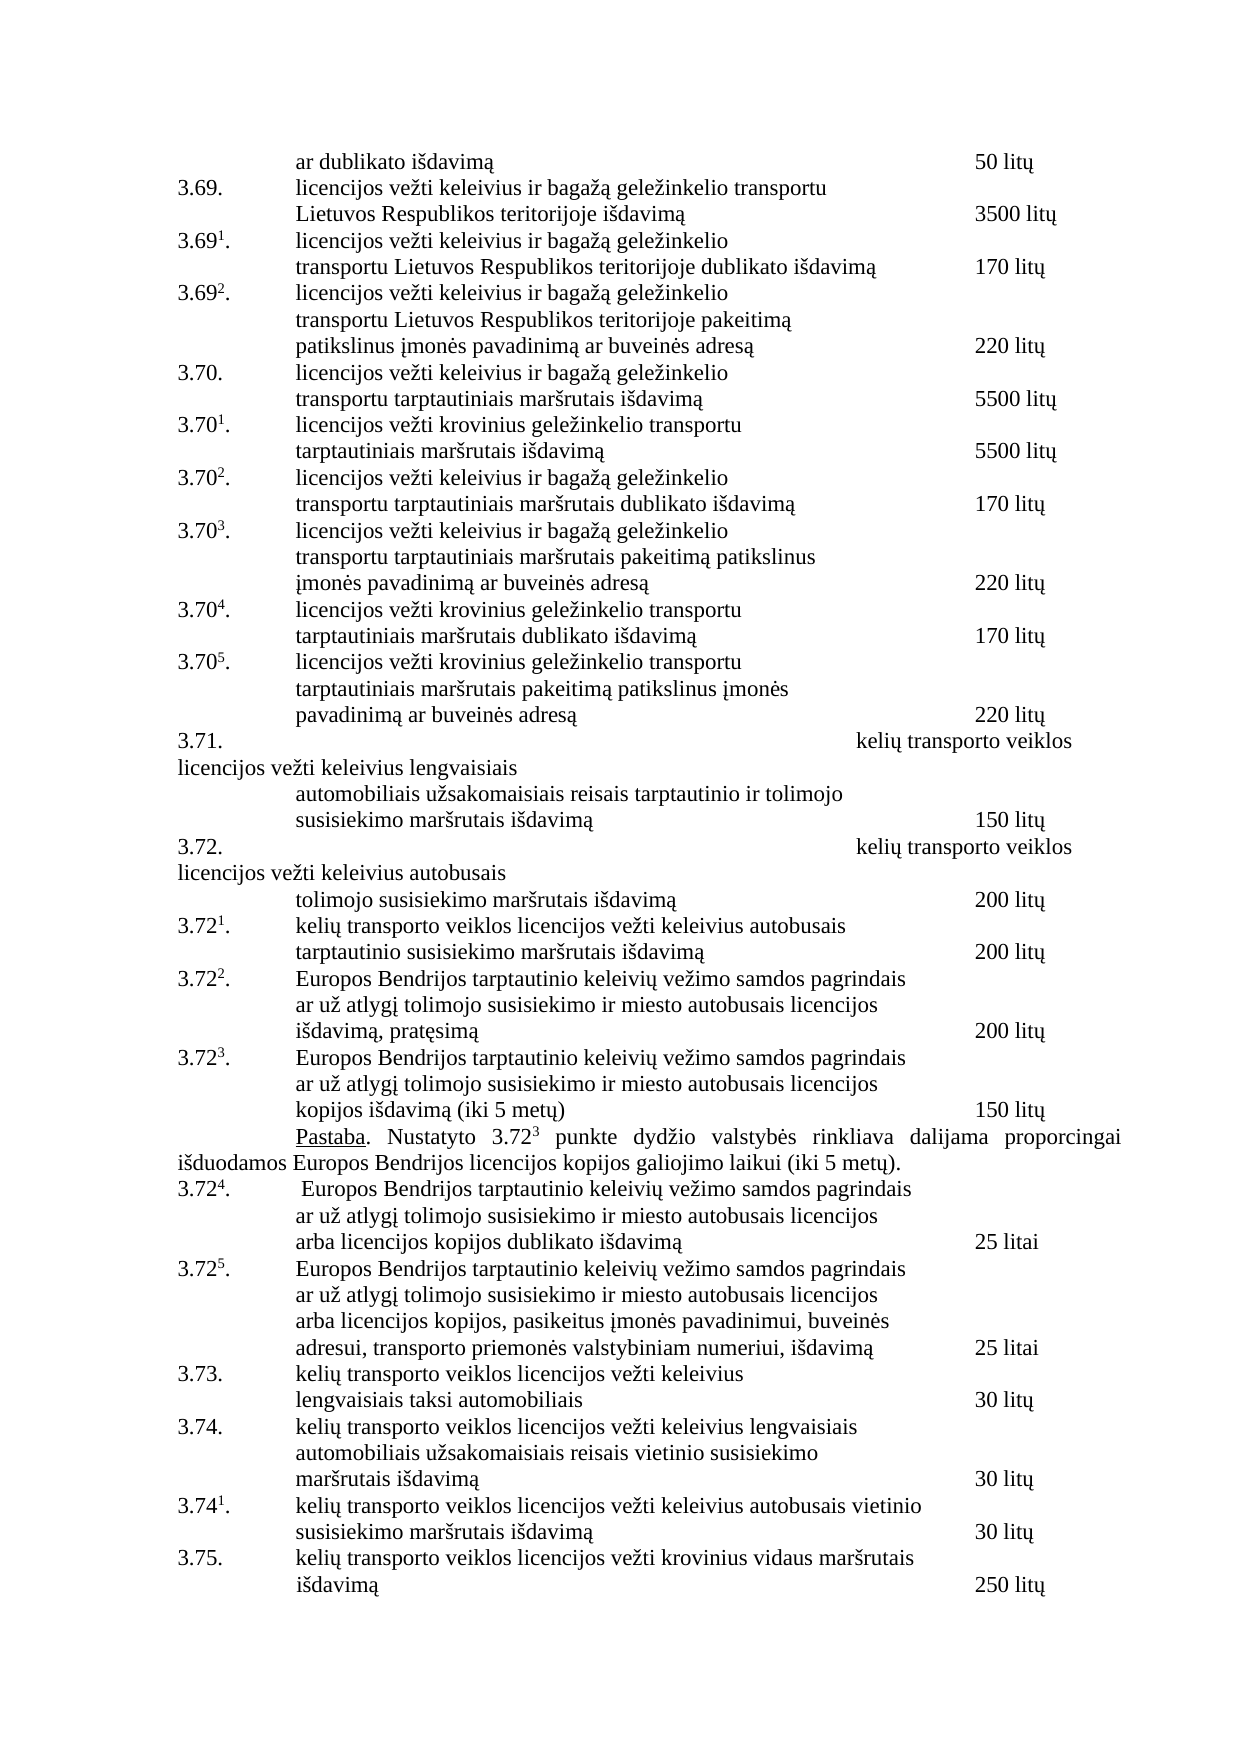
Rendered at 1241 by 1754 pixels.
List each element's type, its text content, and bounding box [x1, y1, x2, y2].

text tolimojo susisiekimo maršrutais išdavimą 200 litų [177, 886, 1122, 912]
text 3.691. licencijos vežti keleivius ir bagažą geležinkelio [177, 227, 1122, 253]
text 3.702. licencijos vežti keleivius ir bagažą geležinkelio [177, 464, 1122, 490]
text transportu Lietuvos Respublikos teritorijoje pakeitimą [177, 306, 1122, 332]
text 3.74. kelių transporto veiklos licencijos vežti keleivius lengvaisiais [177, 1413, 1122, 1439]
text transportu Lietuvos Respublikos teritorijoje dublikato išdavimą 170 litų [177, 253, 1122, 279]
text išdavimą 250 litų [296, 1571, 1122, 1597]
text transportu tarptautiniais maršrutais pakeitimą patikslinus [177, 543, 1122, 569]
text tarptautiniais maršrutais dublikato išdavimą 170 litų [177, 622, 1122, 648]
text automobiliais užsakomaisiais reisais vietinio susisiekimo [177, 1439, 1122, 1465]
text ar už atlygį tolimojo susisiekimo ir miesto autobusais licencijos [177, 1281, 1122, 1307]
text išdavimą, pratęsimą 200 litų [177, 1017, 1122, 1044]
text 3.703. licencijos vežti keleivius ir bagažą geležinkelio [177, 517, 1122, 543]
text arba licencijos kopijos, pasikeitus įmonės pavadinimui, buveinės [177, 1307, 1122, 1334]
text pavadinimą ar buveinės adresą 220 litų [295, 701, 1122, 727]
text 3.723. Europos Bendrijos tarptautinio keleivių vežimo samdos pagrindais [177, 1044, 1122, 1070]
text ar už atlygį tolimojo susisiekimo ir miesto autobusais licencijos [177, 1070, 1122, 1096]
text 3.701. licencijos vežti krovinius geležinkelio transportu [177, 411, 1122, 438]
text įmonės pavadinimą ar buveinės adresą 220 litų [177, 569, 1122, 596]
text tarptautiniais maršrutais pakeitimą patikslinus įmonės [177, 675, 1122, 701]
text 3.721. kelių transporto veiklos licencijos vežti keleivius autobusais [177, 912, 1122, 938]
text tarptautiniais maršrutais išdavimą 5500 litų [177, 438, 1122, 464]
text 3.724. Europos Bendrijos tarptautinio keleivių vežimo samdos pagrindais [177, 1176, 1122, 1202]
text susisiekimo maršrutais išdavimą 150 litų [177, 807, 1122, 833]
text 3.704. licencijos vežti krovinius geležinkelio transportu [177, 596, 1122, 622]
text Pastaba. Nustatyto 3.723 punkte dydžio valstybės rinkliava dalijama proporcingai išduodamos Europos Bendrijos licencijos kopijos galiojimo laikui (iki 5 metų). [177, 1123, 1122, 1176]
text ar dublikato išdavimą 50 litų [295, 148, 1122, 174]
list kelių transporto veiklos licencijos vežti keleivius lengvaisiais [177, 727, 1122, 780]
text 3.69. licencijos vežti keleivius ir bagažą geležinkelio transportu Lietuvos Respublikos teritorijoje išdavimą 3500 litų [177, 174, 1122, 227]
text 3.73. kelių transporto veiklos licencijos vežti keleivius lengvaisiais taksi automobiliais 30 litų [177, 1360, 1122, 1413]
text patikslinus įmonės pavadinimą ar buveinės adresą 220 litų [295, 332, 1122, 358]
text kopijos išdavimą (iki 5 metų) 150 litų [177, 1096, 1122, 1123]
text 3.725. Europos Bendrijos tarptautinio keleivių vežimo samdos pagrindais [177, 1254, 1122, 1281]
list kelių transporto veiklos licencijos vežti keleivius autobusais [177, 833, 1122, 886]
text 3.75. kelių transporto veiklos licencijos vežti krovinius vidaus maršrutais [177, 1544, 1122, 1571]
text susisiekimo maršrutais išdavimą 30 litų [177, 1518, 1122, 1544]
text automobiliais užsakomaisiais reisais tarptautinio ir tolimojo [177, 780, 1122, 807]
text tarptautinio susisiekimo maršrutais išdavimą 200 litų [177, 938, 1122, 965]
text 3.692. licencijos vežti keleivius ir bagažą geležinkelio [177, 279, 1122, 306]
text 3.722. Europos Bendrijos tarptautinio keleivių vežimo samdos pagrindais [177, 965, 1122, 991]
text arba licencijos kopijos dublikato išdavimą 25 litai [177, 1228, 1122, 1254]
text 3.70. licencijos vežti keleivius ir bagažą geležinkelio transportu tarptautiniais maršrutais išdavimą 5500 litų [177, 358, 1122, 411]
text adresui, transporto priemonės valstybiniam numeriui, išdavimą 25 litai [295, 1334, 1122, 1360]
text ar už atlygį tolimojo susisiekimo ir miesto autobusais licencijos [177, 991, 1122, 1017]
text transportu tarptautiniais maršrutais dublikato išdavimą 170 litų [177, 490, 1122, 517]
text maršrutais išdavimą 30 litų [177, 1465, 1122, 1492]
text 3.705. licencijos vežti krovinius geležinkelio transportu [177, 648, 1122, 675]
text ar už atlygį tolimojo susisiekimo ir miesto autobusais licencijos [177, 1202, 1122, 1228]
text 3.741. kelių transporto veiklos licencijos vežti keleivius autobusais vietinio [177, 1492, 1122, 1518]
